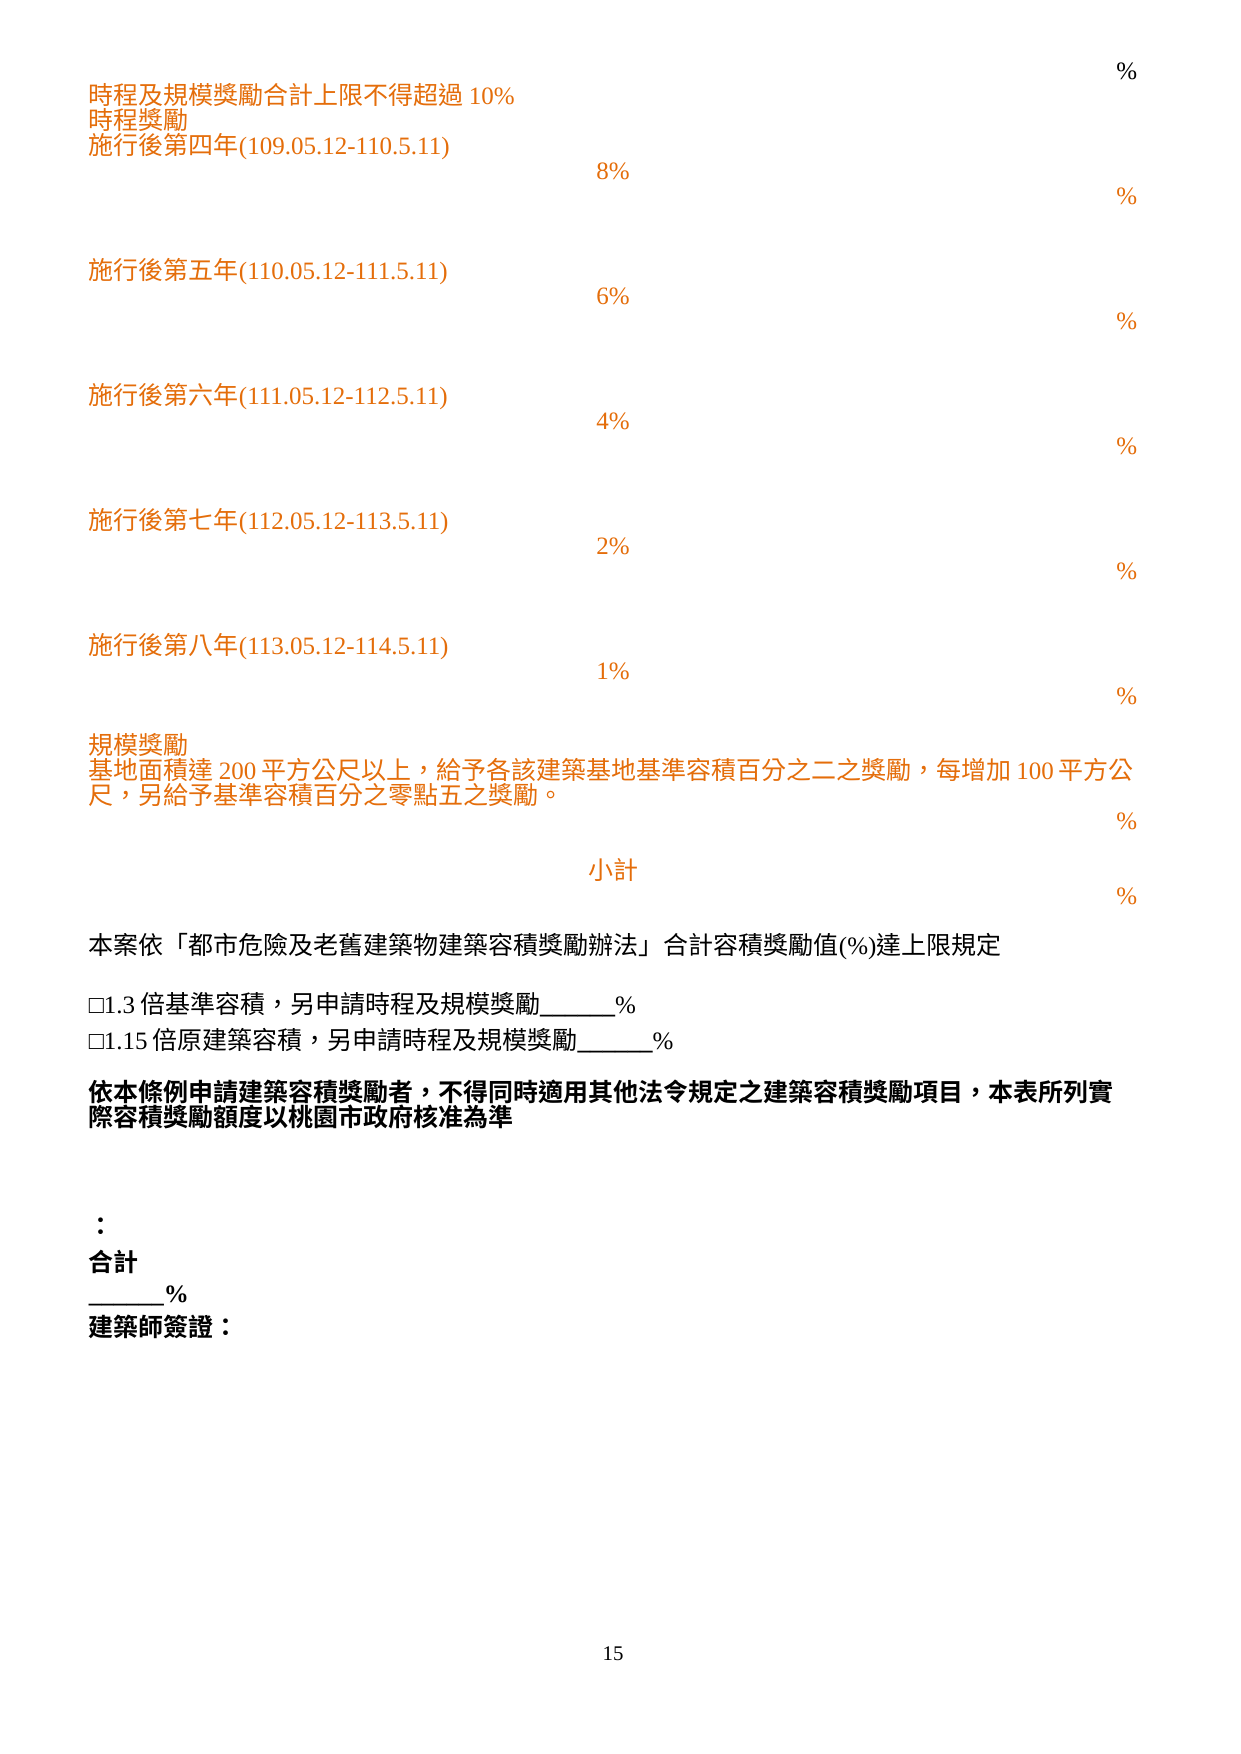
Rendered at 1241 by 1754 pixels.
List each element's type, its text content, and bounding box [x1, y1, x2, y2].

text □1.15倍原建築容積，另申請時程及規模獎勵______% [89, 1020, 1137, 1057]
text 時程及規模獎勵合計上限不得超過10% [89, 84, 1137, 109]
text ： [89, 1207, 1137, 1243]
text 合計 [89, 1243, 1137, 1279]
text 1% [89, 659, 1137, 684]
text % [89, 884, 1137, 909]
text % [89, 434, 1137, 459]
text 基地面積達200平方公尺以上，給予各該建築基地基準容積百分之二之獎勵，每增加100平方公尺，另給予基準容積百分之零點五之獎勵。 [89, 759, 1137, 809]
text 6% [89, 284, 1137, 309]
text □1.3倍基準容積，另申請時程及規模獎勵______% [89, 984, 1137, 1020]
text 本案依「都市危險及老舊建築物建築容積獎勵辦法」合計容積獎勵值(%)達上限規定 [89, 934, 1137, 959]
text 施行後第六年(111.05.12-112.5.11) [89, 384, 1137, 409]
text 小計 [89, 859, 1137, 884]
text % [89, 309, 1137, 334]
text % [89, 184, 1137, 209]
text % [89, 684, 1137, 709]
text 施行後第八年(113.05.12-114.5.11) [89, 634, 1137, 659]
text 2% [89, 534, 1137, 559]
text 時程獎勵 [89, 109, 1137, 134]
text 8% [89, 159, 1137, 184]
text 施行後第五年(110.05.12-111.5.11) [89, 259, 1137, 284]
text 建築師簽證： [89, 1308, 1137, 1344]
text 依本條例申請建築容積獎勵者，不得同時適用其他法令規定之建築容積獎勵項目，本表所列實際容積獎勵額度以桃園市政府核准為準 [89, 1082, 1137, 1132]
text % [89, 559, 1137, 584]
text % [89, 59, 1137, 84]
text 施行後第四年(109.05.12-110.5.11) [89, 134, 1137, 159]
text 施行後第七年(112.05.12-113.5.11) [89, 509, 1137, 534]
text 規模獎勵 [89, 734, 1137, 759]
text ______% [89, 1279, 1137, 1308]
text % [89, 809, 1137, 834]
text 4% [89, 409, 1137, 434]
